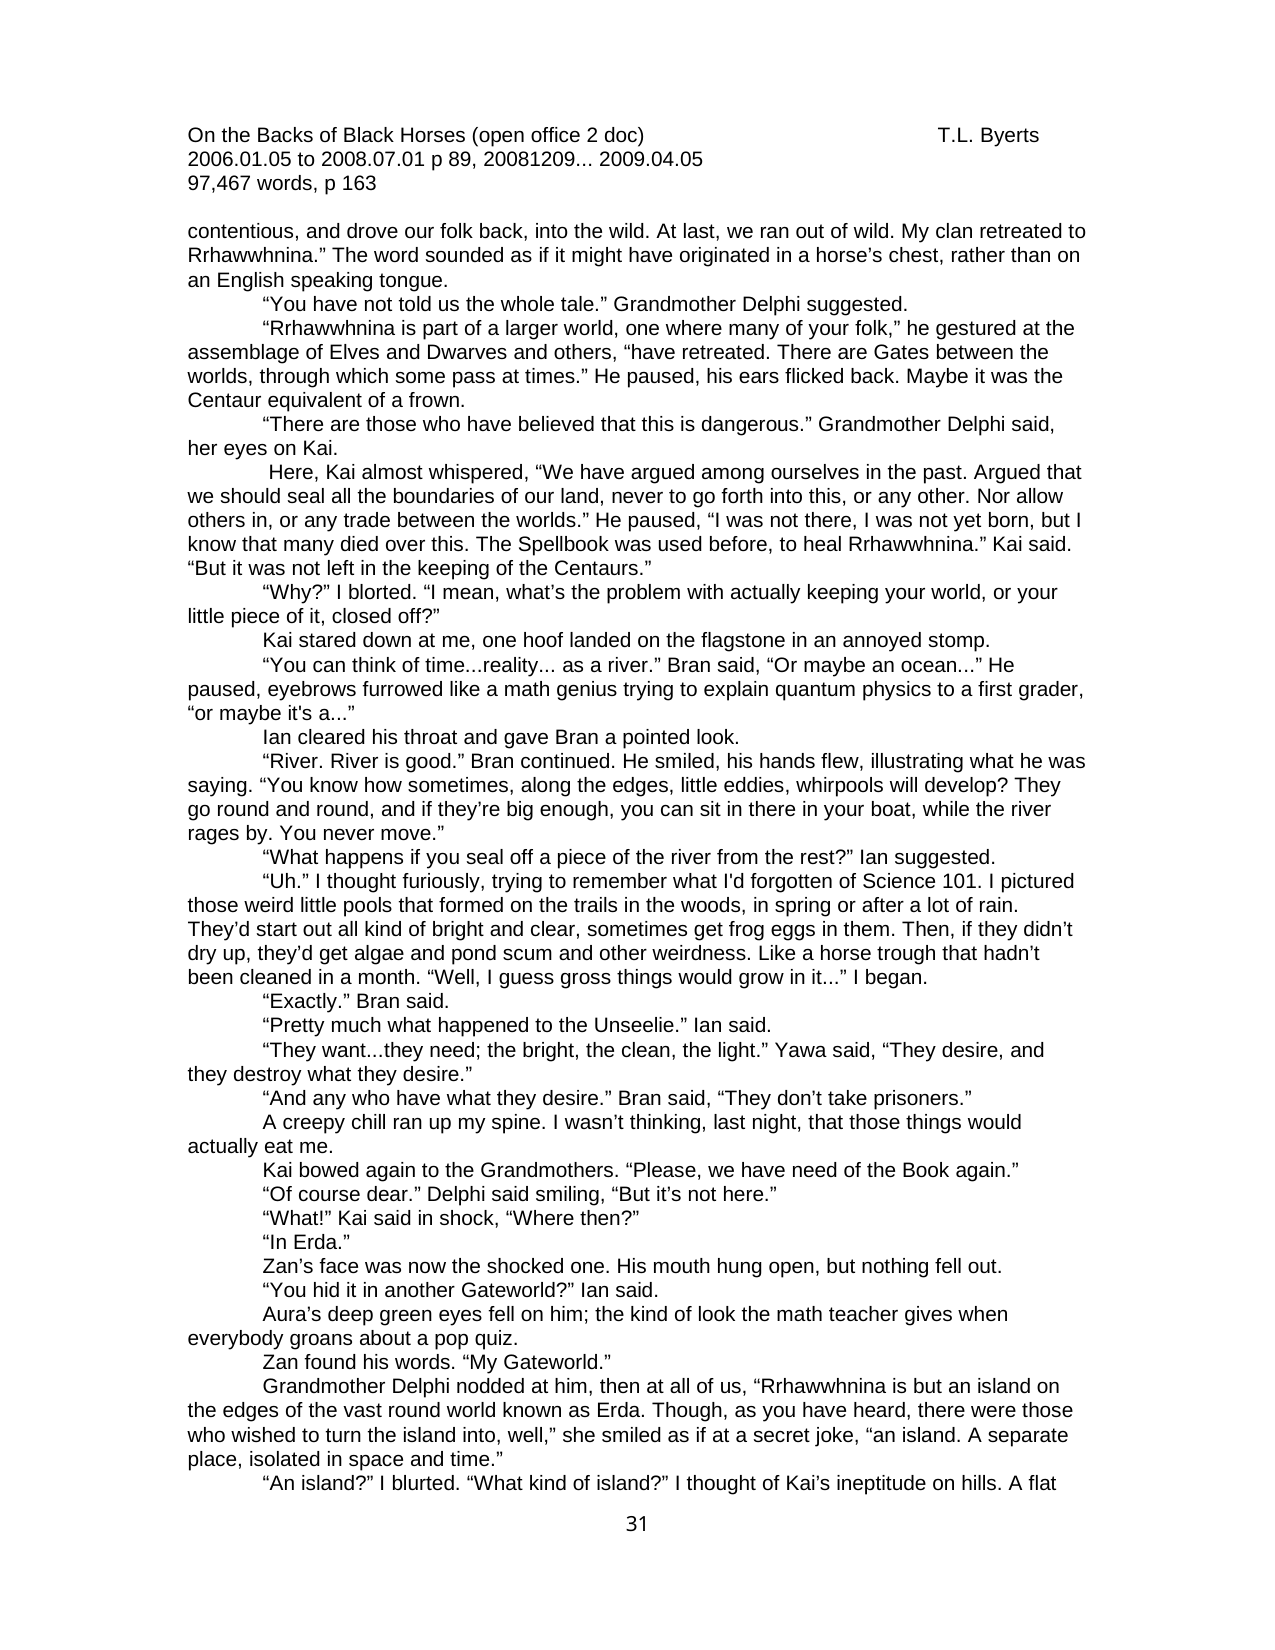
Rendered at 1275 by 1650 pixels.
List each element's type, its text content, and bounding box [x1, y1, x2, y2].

text “River. River is good.” Bran continued. He smiled, his hands flew, illustrating what he was saying. “You know how sometimes, along the edges, little eddies, whirpools will develop? They go round and round, and if they’re big enough, you can sit in there in your boat, while the river rages by. You never move.” [187, 749, 1087, 845]
text A creepy chill ran up my spine. I wasn’t thinking, last night, that those things would actually eat me. [187, 1110, 1087, 1158]
text Grandmother Delphi nodded at him, then at all of us, “Rrhawwhnina is but an island on the edges of the vast round world known as Erda. Though, as you have heard, there were those who wished to turn the island into, well,” she smiled as if at a secret joke, “an island. A separate place, isolated in space and time.” [187, 1374, 1087, 1471]
text Ian cleared his throat and gave Bran a pointed look. [187, 725, 1087, 749]
text “There are those who have believed that this is dangerous.” Grandmother Delphi said, her eyes on Kai. [187, 412, 1087, 460]
text “Why?” I blorted. “I mean, what’s the problem with actually keeping your world, or your little piece of it, closed off?” [187, 580, 1087, 628]
text “You have not told us the whole tale.” Grandmother Delphi suggested. [187, 292, 1087, 316]
text “And any who have what they desire.” Bran said, “They don’t take prisoners.” [187, 1086, 1087, 1110]
text “You hid it in another Gateworld?” Ian said. [187, 1278, 1087, 1302]
text Aura’s deep green eyes fell on him; the kind of look the math teacher gives when everybody groans about a pop quiz. [187, 1302, 1087, 1350]
text Kai stared down at me, one hoof landed on the flagstone in an annoyed stomp. [187, 628, 1087, 652]
text “Of course dear.” Delphi said smiling, “But it’s not here.” [187, 1182, 1087, 1206]
text “In Erda.” [187, 1230, 1087, 1254]
text Zan’s face was now the shocked one. His mouth hung open, but nothing fell out. [187, 1254, 1087, 1278]
text “What happens if you seal off a piece of the river from the rest?” Ian suggested. [187, 845, 1087, 869]
text “They want...they need; the bright, the clean, the light.” Yawa said, “They desire, and they destroy what they desire.” [187, 1037, 1087, 1086]
text “What!” Kai said in shock, “Where then?” [187, 1206, 1087, 1230]
text “Rrhawwhnina is part of a larger world, one where many of your folk,” he gestured at the assemblage of Elves and Dwarves and others, “have retreated. There are Gates between the worlds, through which some pass at times.” He paused, his ears flicked back. Maybe it was the Centaur equivalent of a frown. [187, 316, 1087, 412]
text “Pretty much what happened to the Unseelie.” Ian said. [187, 1013, 1087, 1037]
text Kai bowed again to the Grandmothers. “Please, we have need of the Book again.” [187, 1158, 1087, 1182]
text Zan found his words. “My Gateworld.” [187, 1350, 1087, 1374]
text contentious, and drove our folk back, into the wild. At last, we ran out of wild. My clan retreated to Rrhawwhnina.” The word sounded as if it might have originated in a horse’s chest, rather than on an English speaking tongue. [187, 219, 1087, 292]
text “An island?” I blurted. “What kind of island?” I thought of Kai’s ineptitude on hills. A flat [187, 1471, 1087, 1495]
text “You can think of time...reality... as a river.” Bran said, “Or maybe an ocean...” He paused, eyebrows furrowed like a math genius trying to explain quantum physics to a first grader, “or maybe it's a...” [187, 652, 1087, 725]
text “Uh.” I thought furiously, trying to remember what I'd forgotten of Science 101. I pictured those weird little pools that formed on the trails in the woods, in spring or after a lot of rain. They’d start out all kind of bright and clear, sometimes get frog eggs in them. Then, if they didn’t dry up, they’d get algae and pond scum and other weirdness. Like a horse trough that hadn’t been cleaned in a month. “Well, I guess gross things would grow in it...” I began. [187, 869, 1087, 989]
text “Exactly.” Bran said. [187, 989, 1087, 1013]
text Here, Kai almost whispered, “We have argued among ourselves in the past. Argued that we should seal all the boundaries of our land, never to go forth into this, or any other. Nor allow others in, or any trade between the worlds.” He paused, “I was not there, I was not yet born, but I know that many died over this. The Spellbook was used before, to heal Rrhawwhnina.” Kai said. “But it was not left in the keeping of the Centaurs.” [187, 460, 1087, 580]
